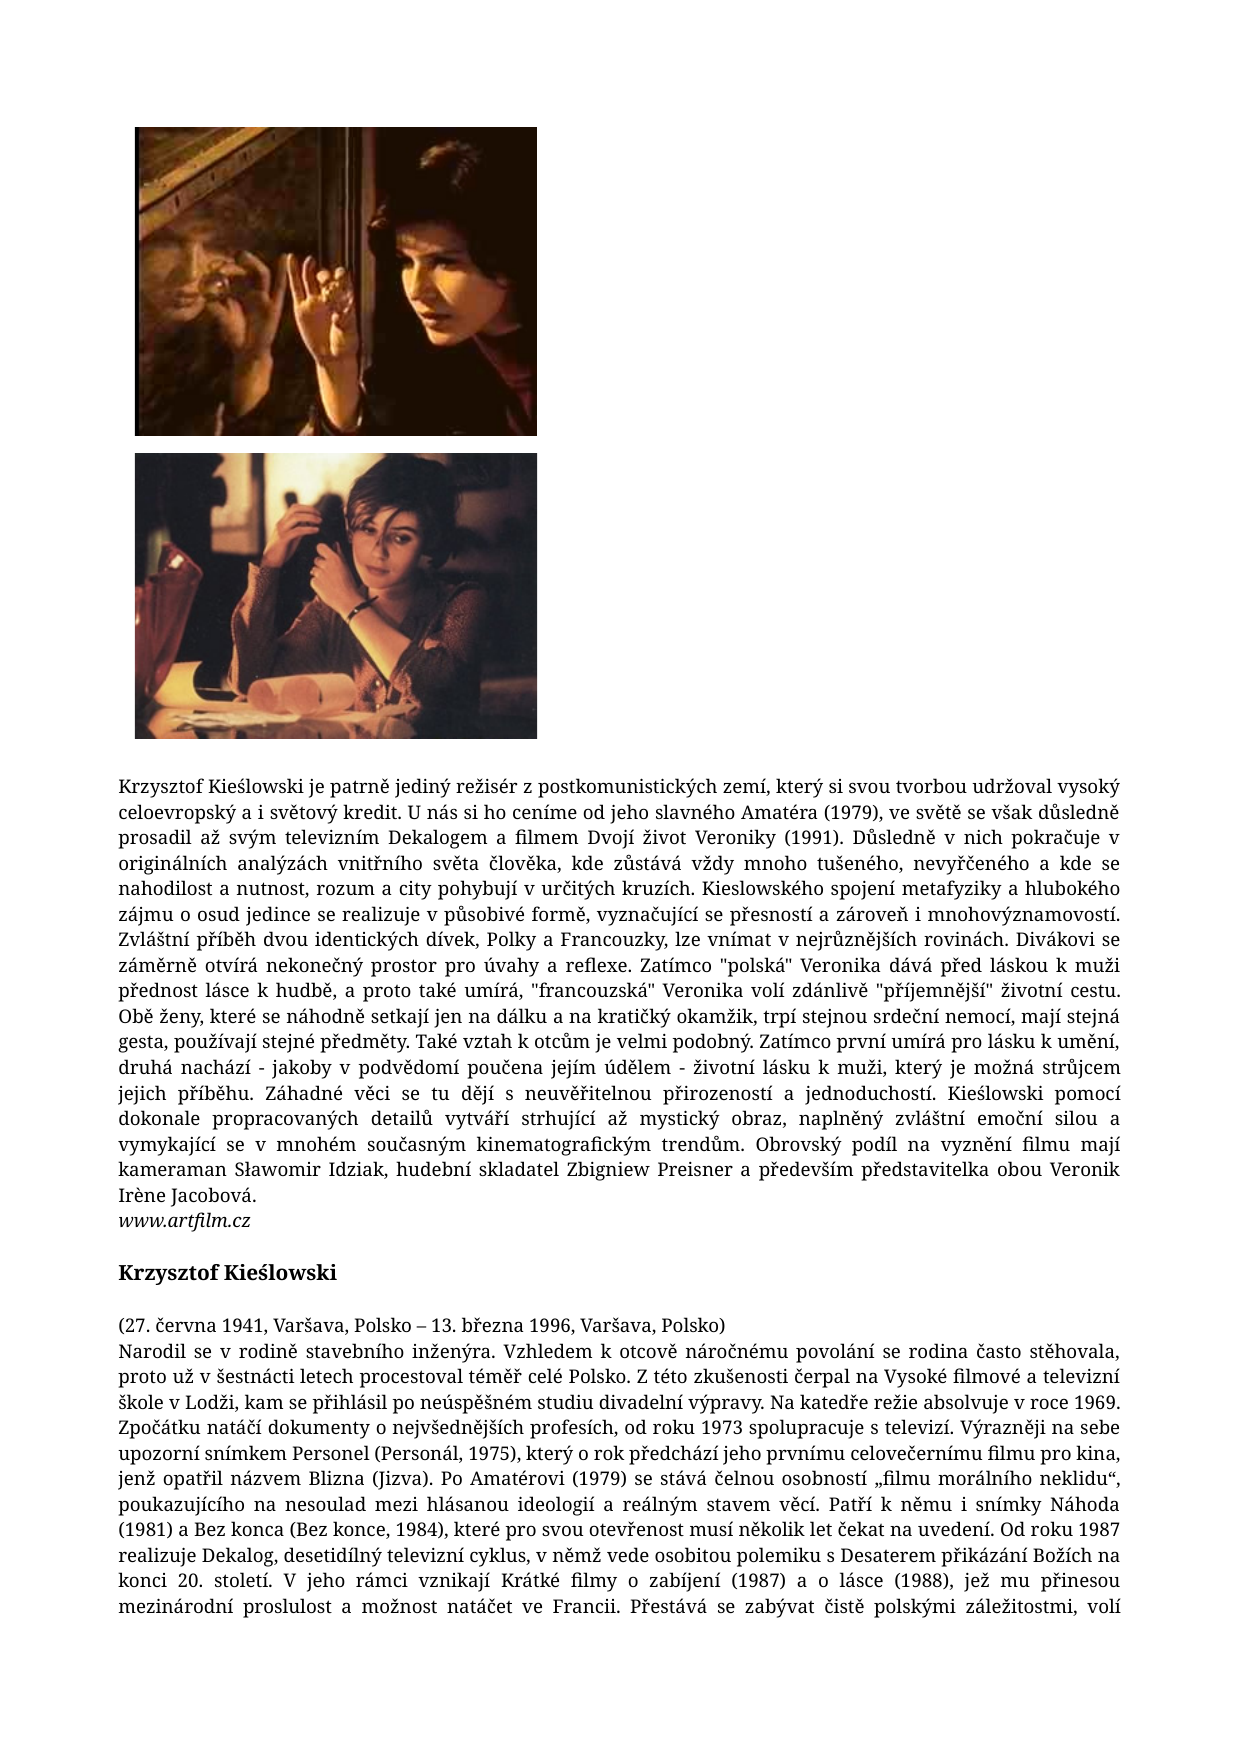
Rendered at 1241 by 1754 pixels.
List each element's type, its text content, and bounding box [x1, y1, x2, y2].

text Krzysztof Kieślowski je patrně jediný režisér z postkomunistických zemí, který si svou tvorbou udržoval vysoký celoevropský a i světový kredit. U nás si ho ceníme od jeho slavného Amatéra (1979), ve světě se však důsledně prosadil až svým televizním Dekalogem a filmem Dvojí život Veroniky (1991). Důsledně v nich pokračuje v originálních analýzách vnitřního světa člověka, kde zůstává vždy mnoho tušeného, nevyřčeného a kde se nahodilost a nutnost, rozum a city pohybují v určitých kruzích. Kieslowského spojení metafyziky a hlubokého zájmu o osud jedince se realizuje v působivé formě, vyznačující se přesností a zároveň i mnohovýznamovostí. Zvláštní příběh dvou identických dívek, Polky a Francouzky, lze vnímat v nejrůznějších rovinách. Divákovi se záměrně otvírá nekonečný prostor pro úvahy a reflexe. Zatímco "polská" Veronika dává před láskou k muži přednost lásce k hudbě, a proto také umírá, "francouzská" Veronika volí zdánlivě "příjemnější" životní cestu. Obě ženy, které se náhodně setkají jen na dálku a na kratičký okamžik, trpí stejnou srdeční nemocí, mají stejná gesta, používají stejné předměty. Také vztah k otcům je velmi podobný. Zatímco první umírá pro lásku k umění, druhá nachází - jakoby v podvědomí poučena jejím údělem - životní lásku k muži, který je možná strůjcem jejich příběhu. Záhadné věci se tu dějí s neuvěřitelnou přirozeností a jednoduchostí. Kieślowski pomocí dokonale propracovaných detailů vytváří strhující až mystický obraz, naplněný zvláštní emoční silou a vymykající se v mnohém současným kinematografickým trendům. Obrovský podíl na vyznění filmu mají kameraman Sławomir Idziak, hudební skladatel Zbigniew Preisner a především představitelka obou Veronik Irène Jacobová. [118, 773, 1122, 1207]
text www.artfilm.cz [118, 1207, 1122, 1233]
text Narodil se v rodině stavebního inženýra. Vzhledem k otcově náročnému povolání se rodina často stěhovala, proto už v šestnácti letech procestoval téměř celé Polsko. Z této zkušenosti čerpal na Vysoké filmové a televizní škole v Lodži, kam se přihlásil po neúspěšném studiu divadelní výpravy. Na katedře režie absolvuje v roce 1969. Zpočátku natáčí dokumenty o nejvšednějších profesích, od roku 1973 spolupracuje s televizí. Výrazněji na sebe upozorní snímkem Personel (Personál, 1975), který o rok předchází jeho prvnímu celovečernímu filmu pro kina, jenž opatřil názvem Blizna (Jizva). Po Amatérovi (1979) se stává čelnou osobností „filmu morálního neklidu“, poukazujícího na nesoulad mezi hlásanou ideologií a reálným stavem věcí. Patří k němu i snímky Náhoda (1981) a Bez konca (Bez konce, 1984), které pro svou otevřenost musí několik let čekat na uvedení. Od roku 1987 realizuje Dekalog, desetidílný televizní cyklus, v němž vede osobitou polemiku s Desaterem přikázání Božích na konci 20. století. V jeho rámci vznikají Krátké filmy o zabíjení (1987) a o lásce (1988), jež mu přinesou mezinárodní proslulost a možnost natáčet ve Francii. Přestává se zabývat čistě polskými záležitostmi, volí [118, 1338, 1122, 1619]
text (27. června 1941, Varšava, Polsko – 13. března 1996, Varšava, Polsko) [118, 1312, 1122, 1338]
text Krzysztof Kieślowski [118, 1258, 1122, 1287]
picture [134, 127, 537, 436]
picture [134, 453, 538, 739]
